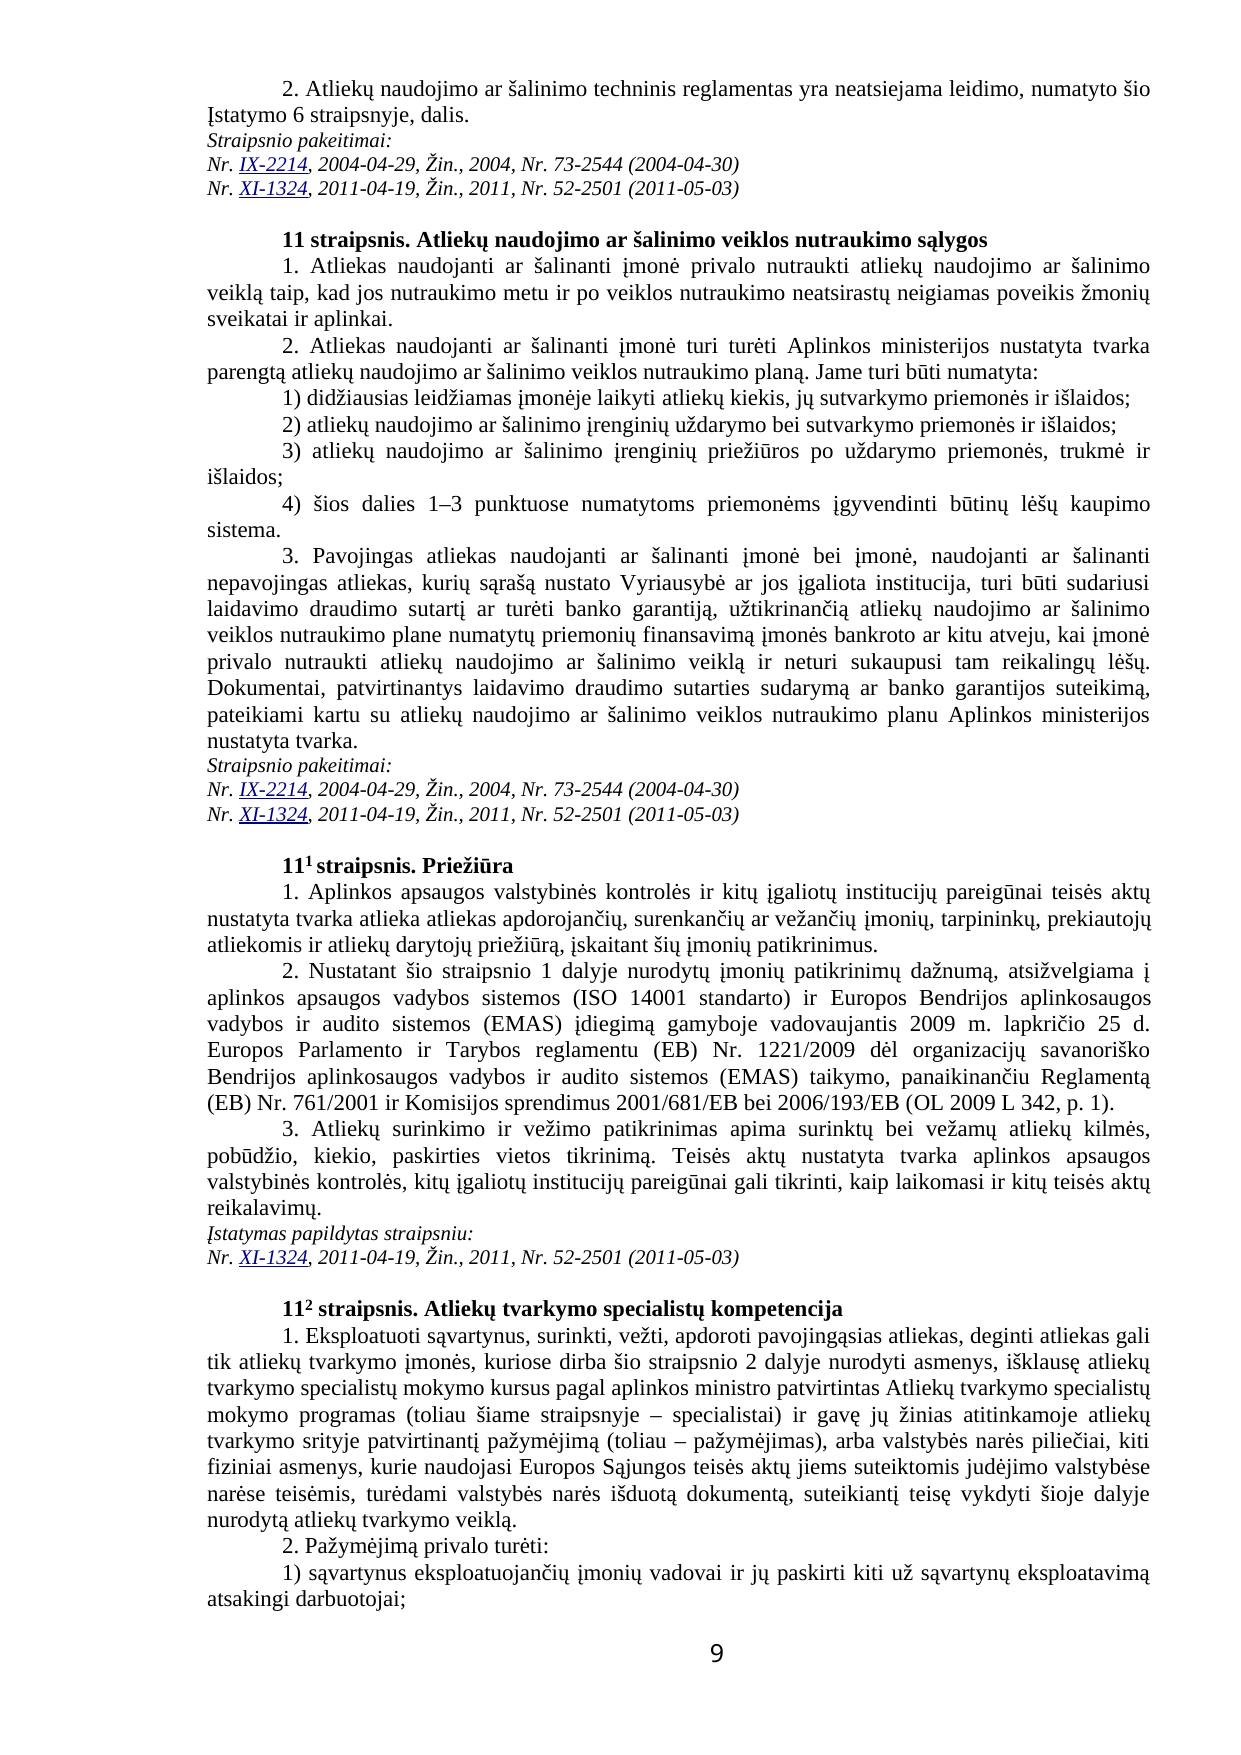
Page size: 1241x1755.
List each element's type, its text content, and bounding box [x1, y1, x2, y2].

text 2. Pažymėjimą privalo turėti: [207, 1532, 1152, 1559]
text Straipsnio pakeitimai: [207, 128, 1152, 152]
text 3. Atliekų surinkimo ir vežimo patikrinimas apima surinktų bei vežamų atliekų kilmės, pobūdžio, kiekio, paskirties vietos tikrinimą. Teisės aktų nustatyta tvarka aplinkos apsaugos valstybinės kontrolės, kitų įgaliotų institucijų pareigūnai gali tikrinti, kaip laikomasi ir kitų teisės aktų reikalavimų. [207, 1115, 1152, 1221]
text 2. Atliekas naudojanti ar šalinanti įmonė turi turėti Aplinkos ministerijos nustatyta tvarka parengtą atliekų naudojimo ar šalinimo veiklos nutraukimo planą. Jame turi būti numatyta: [207, 332, 1152, 384]
text 1. Aplinkos apsaugos valstybinės kontrolės ir kitų įgaliotų institucijų pareigūnai teisės aktų nustatyta tvarka atlieka atliekas apdorojančių, surenkančių ar vežančių įmonių, tarpininkų, prekiautojų atliekomis ir atliekų darytojų priežiūrą, įskaitant šių įmonių patikrinimus. [207, 878, 1152, 957]
text Nr. IX-2214, 2004-04-29, Žin., 2004, Nr. 73-2544 (2004-04-30) [207, 777, 1152, 801]
text 1) didžiausias leidžiamas įmonėje laikyti atliekų kiekis, jų sutvarkymo priemonės ir išlaidos; [207, 384, 1152, 411]
text 111 straipsnis. Priežiūra [207, 852, 1152, 878]
text 1. Eksploatuoti sąvartynus, surinkti, vežti, apdoroti pavojingąsias atliekas, deginti atliekas gali tik atliekų tvarkymo įmonės, kuriose dirba šio straipsnio 2 dalyje nurodyti asmenys, išklausę atliekų tvarkymo specialistų mokymo kursus pagal aplinkos ministro patvirtintas Atliekų tvarkymo specialistų mokymo programas (toliau šiame straipsnyje – specialistai) ir gavę jų žinias atitinkamoje atliekų tvarkymo srityje patvirtinantį pažymėjimą (toliau – pažymėjimas), arba valstybės narės piliečiai, kiti fiziniai asmenys, kurie naudojasi Europos Sąjungos teisės aktų jiems suteiktomis judėjimo valstybėse narėse teisėmis, turėdami valstybės narės išduotą dokumentą, suteikiantį teisę vykdyti šioje dalyje nurodytą atliekų tvarkymo veiklą. [207, 1322, 1152, 1532]
text 3) atliekų naudojimo ar šalinimo įrenginių priežiūros po uždarymo priemonės, trukmė ir išlaidos; [207, 437, 1152, 490]
text 2. Nustatant šio straipsnio 1 dalyje nurodytų įmonių patikrinimų dažnumą, atsižvelgiama į aplinkos apsaugos vadybos sistemos (ISO 14001 standarto) ir Europos Bendrijos aplinkosaugos vadybos ir audito sistemos (EMAS) įdiegimą gamyboje vadovaujantis 2009 m. lapkričio 25 d. Europos Parlamento ir Tarybos reglamentu (EB) Nr. 1221/2009 dėl organizacijų savanoriško Bendrijos aplinkosaugos vadybos ir audito sistemos (EMAS) taikymo, panaikinančiu Reglamentą (EB) Nr. 761/2001 ir Komisijos sprendimus 2001/681/EB bei 2006/193/EB (OL 2009 L 342, p. 1). [207, 957, 1152, 1115]
text Įstatymas papildytas straipsniu: [207, 1221, 1152, 1245]
text 3. Pavojingas atliekas naudojanti ar šalinanti įmonė bei įmonė, naudojanti ar šalinanti nepavojingas atliekas, kurių sąrašą nustato Vyriausybė ar jos įgaliota institucija, turi būti sudariusi laidavimo draudimo sutartį ar turėti banko garantiją, užtikrinančią atliekų naudojimo ar šalinimo veiklos nutraukimo plane numatytų priemonių finansavimą įmonės bankroto ar kitu atveju, kai įmonė privalo nutraukti atliekų naudojimo ar šalinimo veiklą ir neturi sukaupusi tam reikalingų lėšų. Dokumentai, patvirtinantys laidavimo draudimo sutarties sudarymą ar banko garantijos suteikimą, pateikiami kartu su atliekų naudojimo ar šalinimo veiklos nutraukimo planu Aplinkos ministerijos nustatyta tvarka. [207, 542, 1152, 753]
text 1. Atliekas naudojanti ar šalinanti įmonė privalo nutraukti atliekų naudojimo ar šalinimo veiklą taip, kad jos nutraukimo metu ir po veiklos nutraukimo neatsirastų neigiamas poveikis žmonių sveikatai ir aplinkai. [207, 253, 1152, 332]
text 11 straipsnis. Atliekų naudojimo ar šalinimo veiklos nutraukimo sąlygos [207, 226, 1152, 253]
text Nr. XI-1324, 2011-04-19, Žin., 2011, Nr. 52-2501 (2011-05-03) [207, 176, 1152, 200]
text 112 straipsnis. Atliekų tvarkymo specialistų kompetencija [207, 1295, 1152, 1322]
text 2. Atliekų naudojimo ar šalinimo techninis reglamentas yra neatsiejama leidimo, numatyto šio Įstatymo 6 straipsnyje, dalis. [207, 75, 1152, 128]
text 1) sąvartynus eksploatuojančių įmonių vadovai ir jų paskirti kiti už sąvartynų eksploatavimą atsakingi darbuotojai; [207, 1559, 1152, 1612]
text Nr. XI-1324, 2011-04-19, Žin., 2011, Nr. 52-2501 (2011-05-03) [207, 1245, 1152, 1269]
text Straipsnio pakeitimai: [207, 753, 1152, 777]
text Nr. IX-2214, 2004-04-29, Žin., 2004, Nr. 73-2544 (2004-04-30) [207, 152, 1152, 176]
text Nr. XI-1324, 2011-04-19, Žin., 2011, Nr. 52-2501 (2011-05-03) [207, 801, 1152, 826]
text 4) šios dalies 1–3 punktuose numatytoms priemonėms įgyvendinti būtinų lėšų kaupimo sistema. [207, 490, 1152, 542]
text 2) atliekų naudojimo ar šalinimo įrenginių uždarymo bei sutvarkymo priemonės ir išlaidos; [207, 411, 1152, 437]
